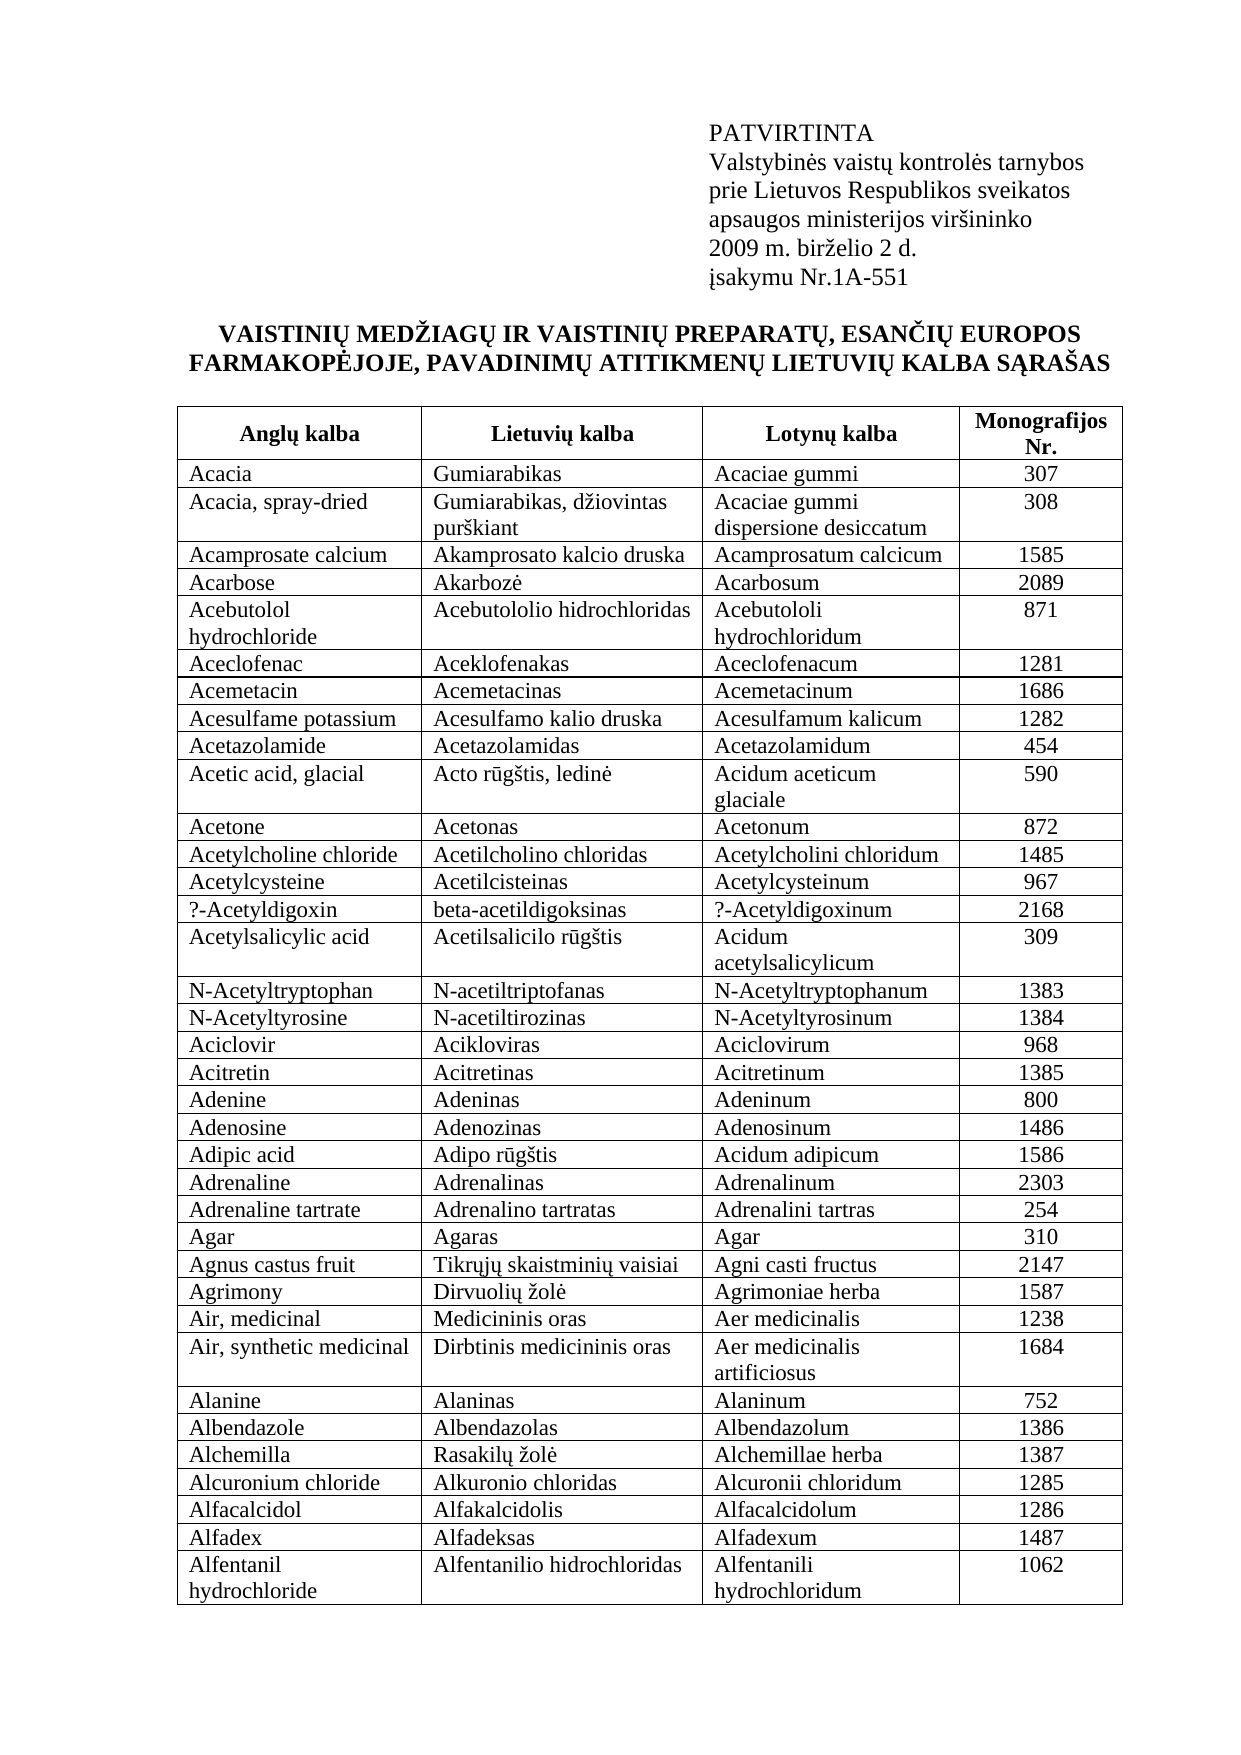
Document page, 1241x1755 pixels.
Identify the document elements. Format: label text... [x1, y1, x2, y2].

table_cell 1485 [960, 841, 1122, 867]
table_cell Dirbtinis medicininis oras [422, 1333, 702, 1386]
table_cell Acetylcholine chloride [178, 841, 421, 867]
table_cell 752 [960, 1387, 1122, 1413]
table_cell Acikloviras [422, 1032, 702, 1058]
table_cell N-Acetyltryptophan [178, 977, 421, 1003]
table_cell Alchemillae herba [703, 1441, 959, 1468]
table_cell Aer medicinalis [703, 1306, 959, 1332]
table_cell Adrenalinas [422, 1169, 702, 1195]
table_cell 967 [960, 868, 1122, 894]
table_cell Gumiarabikas, džiovintas purškiant [422, 488, 702, 541]
table_cell Alaninum [703, 1387, 959, 1413]
table_cell Acto rūgštis, ledinė [422, 760, 702, 812]
table_cell 1684 [960, 1333, 1122, 1386]
table_cell Adrenalino tartratas [422, 1196, 702, 1222]
table_cell 1486 [960, 1114, 1122, 1140]
table_cell Acetonas [422, 814, 702, 840]
table_cell 872 [960, 814, 1122, 840]
table_cell Acetylcholini chloridum [703, 841, 959, 867]
table_cell 2089 [960, 569, 1122, 595]
table_cell N-Acetyltyrosine [178, 1004, 421, 1031]
table_cell Acetylcysteinum [703, 868, 959, 894]
table_cell Acetilcisteinas [422, 868, 702, 894]
table_cell Acetylcysteine [178, 868, 421, 894]
table_cell Acaciae gummi [703, 460, 959, 487]
table_cell Acitretin [178, 1059, 421, 1085]
table_header Monografijos Nr. [960, 407, 1122, 459]
table_cell Alfakalcidolis [422, 1496, 702, 1523]
table_cell Agrimony [178, 1278, 421, 1304]
table_cell Acamprosate calcium [178, 542, 421, 568]
table_cell 1282 [960, 705, 1122, 731]
table_cell Dirvuolių žolė [422, 1278, 702, 1304]
table_cell Adenosinum [703, 1114, 959, 1140]
table_cell Acidum acetylsalicylicum [703, 923, 959, 976]
table_cell Alfentanil hydrochloride [178, 1551, 421, 1604]
text įsakymu Nr.1A-551 [177, 262, 1122, 291]
table_cell Aciclovirum [703, 1032, 959, 1058]
table_cell N-acetiltriptofanas [422, 977, 702, 1003]
table_cell 1386 [960, 1414, 1122, 1440]
table_cell N-Acetyltryptophanum [703, 977, 959, 1003]
table_cell Adrenaline tartrate [178, 1196, 421, 1222]
text Valstybinės vaistų kontrolės tarnybos [177, 147, 1122, 176]
table_cell 1384 [960, 1004, 1122, 1031]
table_cell 800 [960, 1086, 1122, 1113]
table_cell Acetazolamide [178, 732, 421, 759]
table_cell Alcuronii chloridum [703, 1469, 959, 1495]
table_cell 1281 [960, 650, 1122, 676]
table_cell Adeninas [422, 1086, 702, 1113]
table_cell Acitretinas [422, 1059, 702, 1085]
text VAISTINIŲ MEDŽIAGŲ IR VAISTINIŲ PREPARATŲ, ESANČIŲ EUROPOS FARMAKOPĖJOJE, PAVADINIMŲ ATITIKMENŲ LIETUVIŲ KALBA SĄRAŠAS [177, 319, 1122, 377]
table_cell Alanine [178, 1387, 421, 1413]
table_cell Agrimoniae herba [703, 1278, 959, 1304]
table_cell Agar [178, 1223, 421, 1250]
table_cell beta-acetildigoksinas [422, 896, 702, 922]
table_cell Acacia [178, 460, 421, 487]
table_cell 307 [960, 460, 1122, 487]
table_cell Acetylsalicylic acid [178, 923, 421, 976]
table_cell Akamprosato kalcio druska [422, 542, 702, 568]
table_cell Alfadeksas [422, 1524, 702, 1550]
table_cell Agnus castus fruit [178, 1251, 421, 1277]
table_cell Acebutololio hidrochloridas [422, 596, 702, 649]
table_cell Aer medicinalis artificiosus [703, 1333, 959, 1386]
table_header Anglų kalba [178, 407, 421, 459]
table_cell Acetazolamidum [703, 732, 959, 759]
table_cell 454 [960, 732, 1122, 759]
text prie Lietuvos Respublikos sveikatos [177, 176, 1122, 204]
table_cell 254 [960, 1196, 1122, 1222]
table_cell 2168 [960, 896, 1122, 922]
table_cell Acebutololi hydrochloridum [703, 596, 959, 649]
table_cell Alfentanilio hidrochloridas [422, 1551, 702, 1604]
table_cell 309 [960, 923, 1122, 976]
table_cell Acetazolamidas [422, 732, 702, 759]
table_cell Acesulfame potassium [178, 705, 421, 731]
table_cell Adipic acid [178, 1141, 421, 1167]
table_cell Acemetacin [178, 678, 421, 704]
table_header Lietuvių kalba [422, 407, 702, 459]
table_cell Acidum adipicum [703, 1141, 959, 1167]
table_cell 871 [960, 596, 1122, 649]
table_cell Rasakilų žolė [422, 1441, 702, 1468]
table_header Lotynų kalba [703, 407, 959, 459]
table_cell Acitretinum [703, 1059, 959, 1085]
table_cell Adenine [178, 1086, 421, 1113]
table_cell 1385 [960, 1059, 1122, 1085]
table_cell Aceklofenakas [422, 650, 702, 676]
table_cell 1487 [960, 1524, 1122, 1550]
table_cell Acemetacinum [703, 678, 959, 704]
text 2009 m. birželio 2 d. [177, 233, 1122, 262]
table_cell 310 [960, 1223, 1122, 1250]
table_cell Aceclofenac [178, 650, 421, 676]
table_cell Alchemilla [178, 1441, 421, 1468]
text PATVIRTINTA [709, 118, 1122, 147]
table_cell Agar [703, 1223, 959, 1250]
table_cell Albendazole [178, 1414, 421, 1440]
table_cell Albendazolum [703, 1414, 959, 1440]
table_cell Acarbosum [703, 569, 959, 595]
table_cell Alfacalcidolum [703, 1496, 959, 1523]
table_cell Adrenaline [178, 1169, 421, 1195]
table_cell 1383 [960, 977, 1122, 1003]
table_cell 2147 [960, 1251, 1122, 1277]
table_cell Alfacalcidol [178, 1496, 421, 1523]
table_cell Adenozinas [422, 1114, 702, 1140]
table_cell 1285 [960, 1469, 1122, 1495]
table_cell Air, synthetic medicinal [178, 1333, 421, 1386]
table_cell 1587 [960, 1278, 1122, 1304]
table_cell Adrenalini tartras [703, 1196, 959, 1222]
table_cell Agaras [422, 1223, 702, 1250]
table_cell 1686 [960, 678, 1122, 704]
table_cell Acesulfamum kalicum [703, 705, 959, 731]
table_cell Acacia, spray-dried [178, 488, 421, 541]
table_cell 1062 [960, 1551, 1122, 1604]
table_cell Adrenalinum [703, 1169, 959, 1195]
table_cell 1586 [960, 1141, 1122, 1167]
table_cell 1238 [960, 1306, 1122, 1332]
table_cell Acetilcholino chloridas [422, 841, 702, 867]
table_cell Acetic acid, glacial [178, 760, 421, 812]
table_cell Alkuronio chloridas [422, 1469, 702, 1495]
table_cell 1585 [960, 542, 1122, 568]
table_cell Acamprosatum calcicum [703, 542, 959, 568]
table_cell Acidum aceticum glaciale [703, 760, 959, 812]
table_cell 590 [960, 760, 1122, 812]
table_cell 968 [960, 1032, 1122, 1058]
table_cell 1286 [960, 1496, 1122, 1523]
table_cell Tikrųjų skaistminių vaisiai [422, 1251, 702, 1277]
text apsaugos ministerijos viršininko [177, 204, 1122, 233]
table_cell Akarbozė [422, 569, 702, 595]
table_cell N-acetiltirozinas [422, 1004, 702, 1031]
table_cell Alfentanili hydrochloridum [703, 1551, 959, 1604]
table_cell Adeninum [703, 1086, 959, 1113]
table_cell ?-Acetyldigoxinum [703, 896, 959, 922]
table_cell Adenosine [178, 1114, 421, 1140]
table_cell Aceclofenacum [703, 650, 959, 676]
table_cell Acesulfamo kalio druska [422, 705, 702, 731]
table_cell ?-Acetyldigoxin [178, 896, 421, 922]
table_cell Acetilsalicilo rūgštis [422, 923, 702, 976]
table_cell Alaninas [422, 1387, 702, 1413]
table_cell Alfadexum [703, 1524, 959, 1550]
table_cell Acaciae gummi dispersione desiccatum [703, 488, 959, 541]
table_cell Aciclovir [178, 1032, 421, 1058]
table_cell Acebutolol hydrochloride [178, 596, 421, 649]
table_cell 2303 [960, 1169, 1122, 1195]
table_cell N-Acetyltyrosinum [703, 1004, 959, 1031]
table_cell Acemetacinas [422, 678, 702, 704]
table_cell Adipo rūgštis [422, 1141, 702, 1167]
table_cell Agni casti fructus [703, 1251, 959, 1277]
table_cell 308 [960, 488, 1122, 541]
table_cell Acetonum [703, 814, 959, 840]
table_cell Air, medicinal [178, 1306, 421, 1332]
table_cell Medicininis oras [422, 1306, 702, 1332]
table_cell Acarbose [178, 569, 421, 595]
table_cell 1387 [960, 1441, 1122, 1468]
table_cell Alfadex [178, 1524, 421, 1550]
table_cell Acetone [178, 814, 421, 840]
table_cell Gumiarabikas [422, 460, 702, 487]
table_cell Alcuronium chloride [178, 1469, 421, 1495]
table_cell Albendazolas [422, 1414, 702, 1440]
